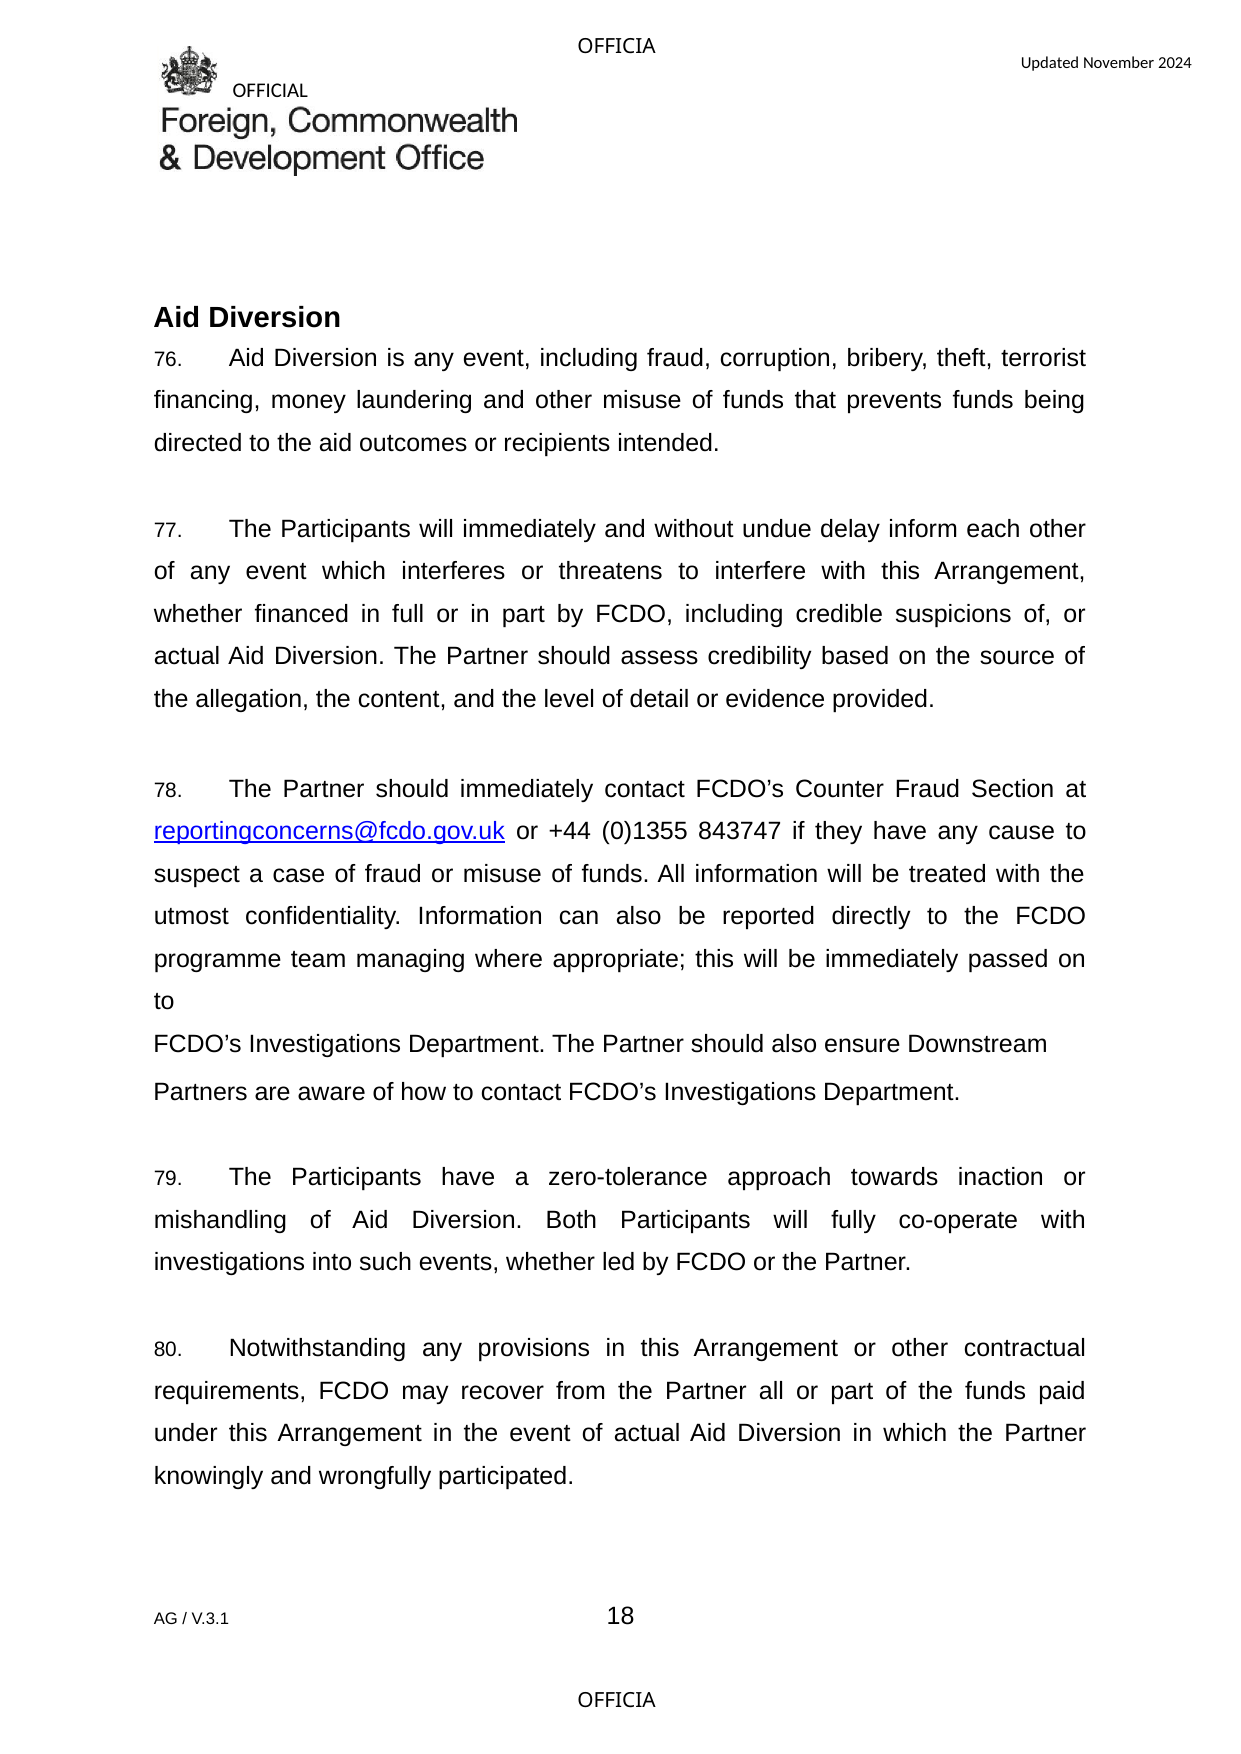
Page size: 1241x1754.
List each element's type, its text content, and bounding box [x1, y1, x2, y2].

list The Partner should immediately contact FCDO’s Counter Fraud Section at reportingconcerns@fcdo.gov.uk or +44 (0)1355 843747 if they have any cause to suspect a case of fraud or misuse of funds. All information will be treated with the utmost confidentiality. Information can also be reported directly to the FCDO programme team managing where appropriate; this will be immediately passed on to [153, 774, 1087, 1015]
subtitle Aid Diversion [153, 296, 1087, 334]
text FCDO’s Investigations Department. The Partner should also ensure Downstream [153, 1029, 1087, 1058]
list Notwithstanding any provisions in this Arrangement or other contractual requirements, FCDO may recover from the Partner all or part of the funds paid under this Arrangement in the event of actual Aid Diversion in which the Partner knowingly and wrongfully participated. [153, 1333, 1087, 1489]
text Partners are aware of how to contact FCDO’s Investigations Department. [153, 1076, 1087, 1105]
list The Participants will immediately and without undue delay inform each other of any event which interferes or threatens to interfere with this Arrangement, whether financed in full or in part by FCDO, including credible suspicions of, or actual Aid Diversion. The Partner should assess credibility based on the source of the allegation, the content, and the level of detail or evidence provided. [153, 514, 1087, 713]
list The Participants have a zero-tolerance approach towards inaction or mishandling of Aid Diversion. Both Participants will fully co-operate with investigations into such events, whether led by FCDO or the Partner. [153, 1162, 1087, 1276]
list Aid Diversion is any event, including fraud, corruption, bribery, theft, terrorist financing, money laundering and other misuse of funds that prevents funds being directed to the aid outcomes or recipients intended. [153, 343, 1087, 457]
